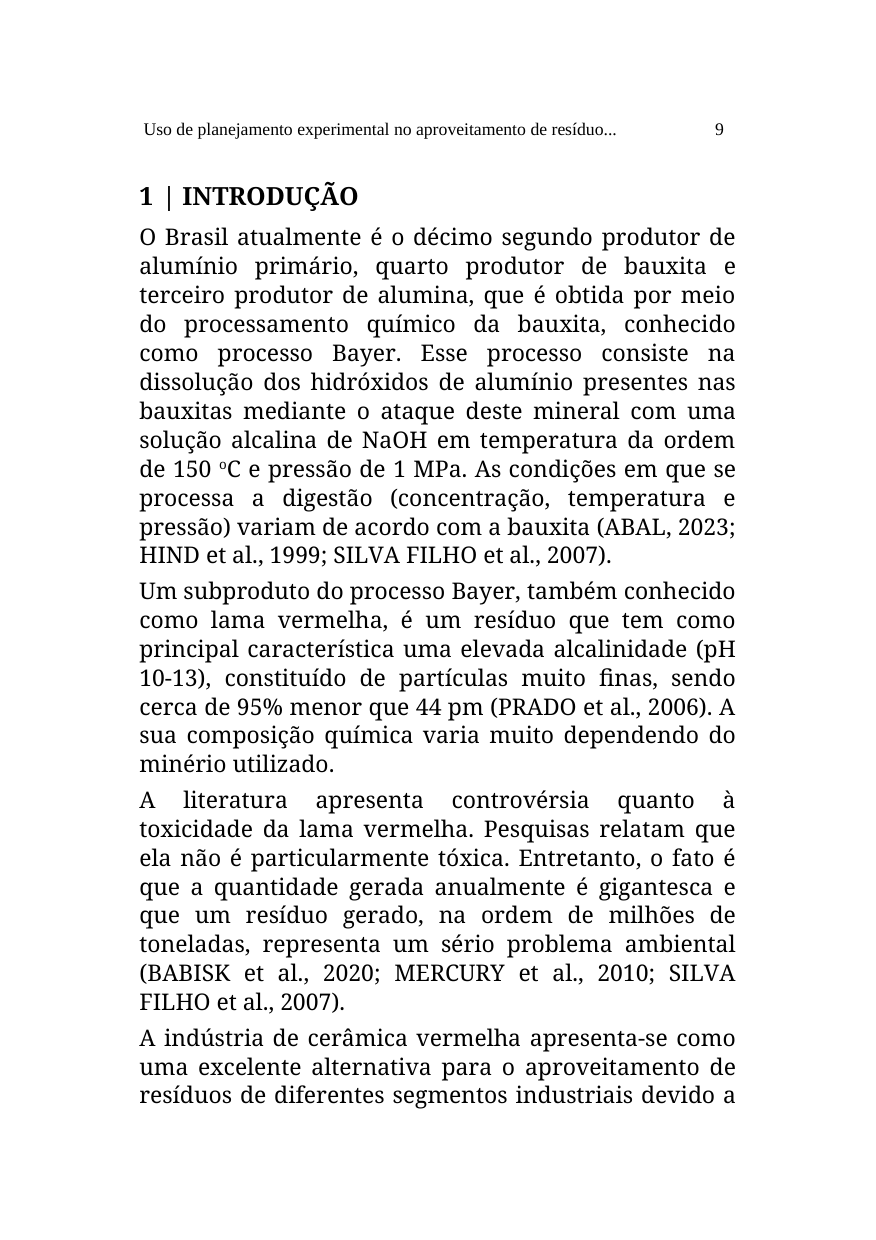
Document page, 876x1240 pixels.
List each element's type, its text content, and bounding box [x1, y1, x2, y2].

text A indústria de cerâmica vermelha apresenta-se como uma excelente alternativa para o aproveitamento de resíduos de diferentes segmentos industriais devido a [139, 1023, 737, 1110]
text O Brasil atualmente é o décimo segundo produtor de alumínio primário, quarto produtor de bauxita e terceiro produtor de alumina, que é obtida por meio do processamento químico da bauxita, conhecido como processo Bayer. Esse processo consiste na dissolução dos hidróxidos de alumínio presentes nas bauxitas mediante o ataque deste mineral com uma solução alcalina de NaOH em temperatura da ordem de 150 oC e pressão de 1 MPa. As condições em que se processa a digestão (concentração, temperatura e pressão) variam de acordo com a bauxita (ABAL, 2023; HIND et al., 1999; SILVA FILHO et al., 2007). [139, 222, 737, 570]
text Um subproduto do processo Bayer, também conhecido como lama vermelha, é um resíduo que tem como principal característica uma elevada alcalinidade (pH 10-13), constituído de partículas muito finas, sendo cerca de 95% menor que 44 pm (PRADO et al., 2006). A sua composição química varia muito dependendo do minério utilizado. [139, 576, 737, 779]
text A literatura apresenta controvérsia quanto à toxicidade da lama vermelha. Pesquisas relatam que ela não é particularmente tóxica. Entretanto, o fato é que a quantidade gerada anualmente é gigantesca e que um resíduo gerado, na ordem de milhões de toneladas, representa um sério problema ambiental (BABISK et al., 2020; MERCURY et al., 2010; SILVA FILHO et al., 2007). [139, 785, 737, 1017]
subtitle 1 | INTRODUÇÃO [139, 185, 737, 210]
